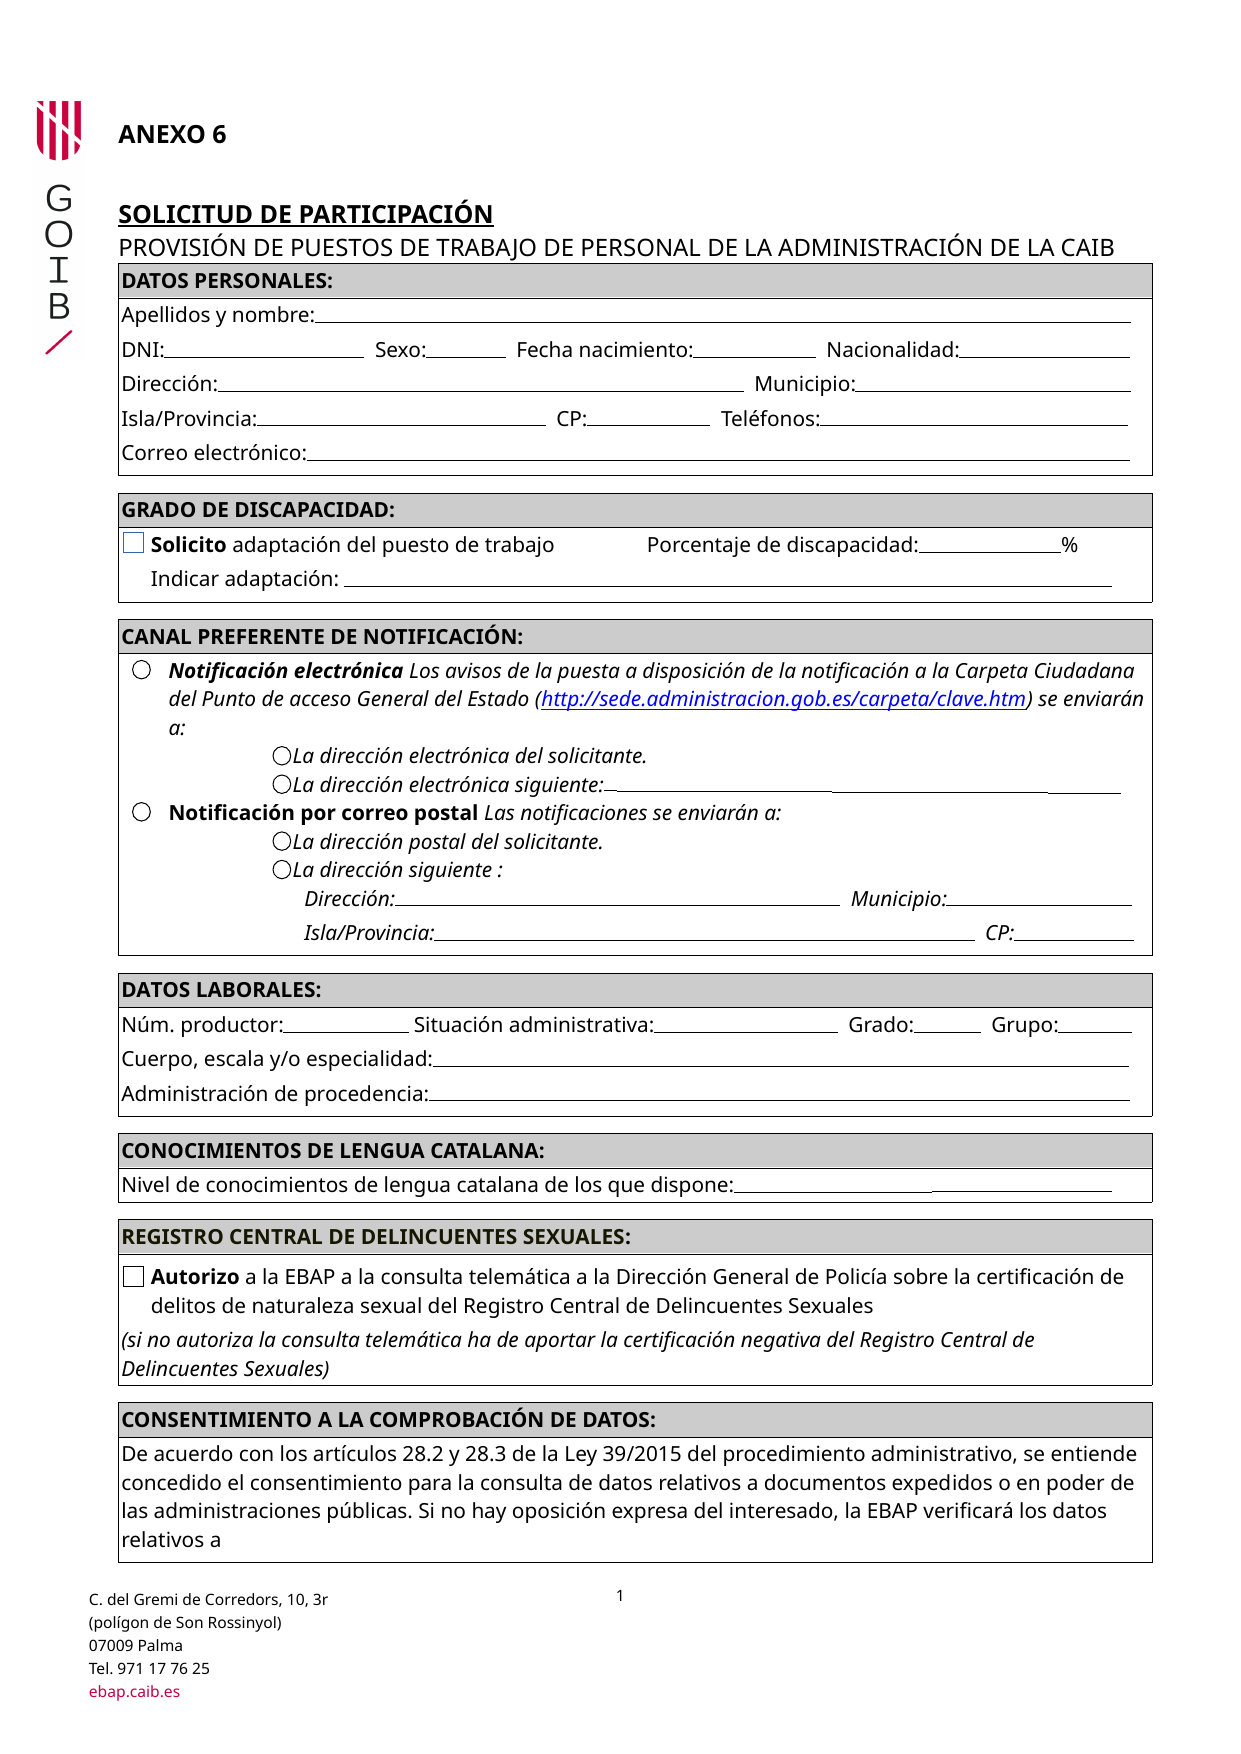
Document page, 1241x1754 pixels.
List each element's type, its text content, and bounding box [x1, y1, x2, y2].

table_cell Autorizo a la EBAP a la consulta telemática a la Dirección General de Policía sobre la certificación de delitos de naturaleza sexual del Registro Central de Delincuentes Sexuales (si no autoriza la consulta telemática ha de aportar la certificación negativa del Registro Central de Delincuentes Sexuales) [119, 1255, 1152, 1385]
text SOLICITUD DE PARTICIPACIÓN [118, 196, 1152, 231]
table_header CONOCIMIENTOS DE LENGUA CATALANA: [119, 1134, 1152, 1167]
text ANEXO 6 [118, 117, 1152, 151]
table_header DATOS LABORALES: [119, 974, 1152, 1007]
table_header REGISTRO CENTRAL DE DELINCUENTES SEXUALES: [119, 1220, 1152, 1253]
table_cell Solicito adaptación del puesto de trabajo Porcentaje de discapacidad:% Indicar adaptación: [119, 528, 1152, 602]
table_header DATOS PERSONALES: [119, 264, 1152, 297]
table_cell Nivel de conocimientos de lengua catalana de los que dispone: [119, 1169, 1152, 1202]
table_cell Notificación electrónica Los avisos de la puesta a disposición de la notificación a la Carpeta Ciudadana del Punto de acceso General del Estado (http://sede.administracion.gob.es/carpeta/clave.htm) se enviarán a: La dirección electrónica del solicitante. La dirección electrónica siguiente: Notificación por correo postal Las notificaciones se enviarán a: La dirección postal del solicitante. La dirección siguiente : Dirección: Municipio: Isla/Provincia: CP: [119, 654, 1152, 955]
table_header GRADO DE DISCAPACIDAD: [119, 494, 1152, 527]
table_header CONSENTIMIENTO A LA COMPROBACIÓN DE DATOS: [119, 1403, 1152, 1437]
table_header CANAL PREFERENTE DE NOTIFICACIÓN: [119, 620, 1152, 653]
table_cell Núm. productor: Situación administrativa: Grado: Grupo: Cuerpo, escala y/o especialidad: Administración de procedencia: [119, 1008, 1152, 1116]
table_cell Apellidos y nombre: DNI: Sexo: Fecha nacimiento: Nacionalidad: Dirección: Municipio: Isla/Provincia: CP: Teléfonos: Correo electrónico: [119, 299, 1152, 475]
table_cell De acuerdo con los artículos 28.2 y 28.3 de la Ley 39/2015 del procedimiento administrativo, se entiende concedido el consentimiento para la consulta de datos relativos a documentos expedidos o en poder de las administraciones públicas. Si no hay oposición expresa del interesado, la EBAP verificará los datos relativos a DNI. Titulación académica. Registro de Personal de la CAIB. Certificados de conocimiento de lengua catalana expedidos, homologados o inscritos en la CAIB. Certificado acreditativo de la condición legal de discapacitado (en su caso). Si se OPONE a la consulta, marque la siguiente casilla. □ ME OPONGO a la consulta de los datos y documentos mencionados (deberá aportar los documentos siguientes): Copia del DNI o documento oficial acreditativo de la identidad o resguardo de la solicitud de renovación. Titulación académica. Datos inscritos en el Registro de Personal de la CAIB. Certificado de conocimientos de lengua catalana acreditativo del nivel exigido en la convocatoria. Certificado acreditativo de la condición legal de discapaditado (si procede). [119, 1438, 1152, 1562]
picture [32, 98, 86, 359]
text PROVISIÓN DE PUESTOS DE TRABAJO DE PERSONAL DE LA ADMINISTRACIÓN DE LA CAIB [118, 231, 1152, 263]
